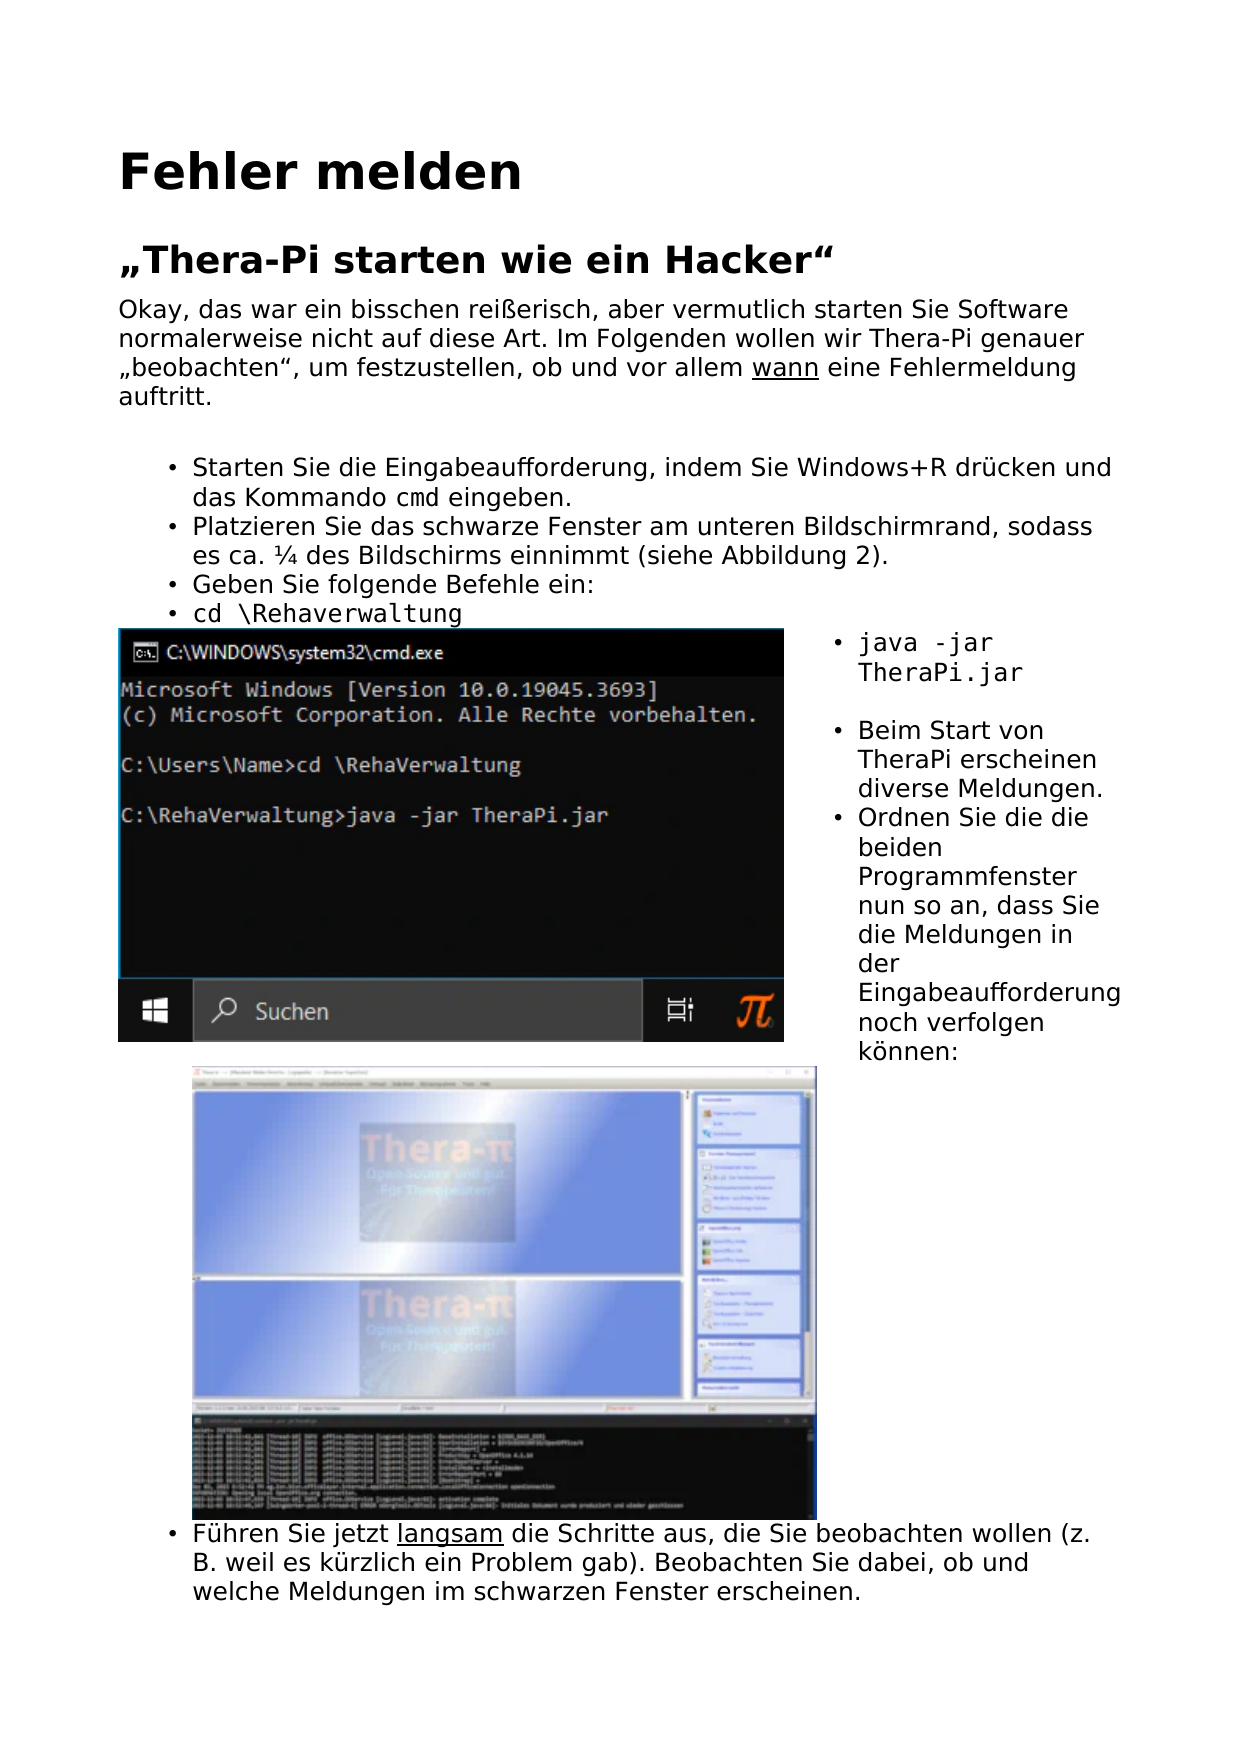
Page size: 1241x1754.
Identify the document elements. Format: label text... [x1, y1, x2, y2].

list Beim Start von TheraPi erscheinen diverse Meldungen. [784, 716, 1122, 804]
text Okay, das war ein bisschen reißerisch, aber vermutlich starten Sie Software normalerweise nicht auf diese Art. Im Folgenden wollen wir Thera-Pi genauer „beobachten“, um festzustellen, ob und vor allem wann eine Fehlermeldung auftritt. [118, 295, 1122, 412]
subtitle Fehler melden [118, 143, 1122, 201]
list Platzieren Sie das schwarze Fenster am unteren Bildschirmrand, sodass es ca. ¼ des Bildschirms einnimmt (siehe Abbildung 2). [177, 512, 1122, 570]
list Starten Sie die Eingabeaufforderung, indem Sie Windows+R drücken und das Kommando cmd eingeben. [177, 454, 1122, 512]
picture [118, 628, 784, 1042]
list Ordnen Sie die die beiden Programmfenster nun so an, dass Sie die Meldungen in der Eingabeaufforderung noch verfolgen können: [177, 804, 1122, 1519]
subtitle „Thera-Pi starten wie ein Hacker“ [118, 239, 1122, 282]
list Geben Sie folgende Befehle ein: [177, 570, 1122, 599]
list cd \Rehaverwaltung [177, 599, 1122, 629]
list java -jar TheraPi.jar [784, 629, 1122, 716]
picture [192, 1066, 817, 1520]
list Führen Sie jetzt langsam die Schritte aus, die Sie beobachten wollen (z. B. weil es kürzlich ein Problem gab). Beobachten Sie dabei, ob und welche Meldungen im schwarzen Fenster erscheinen. [177, 1519, 1122, 1607]
